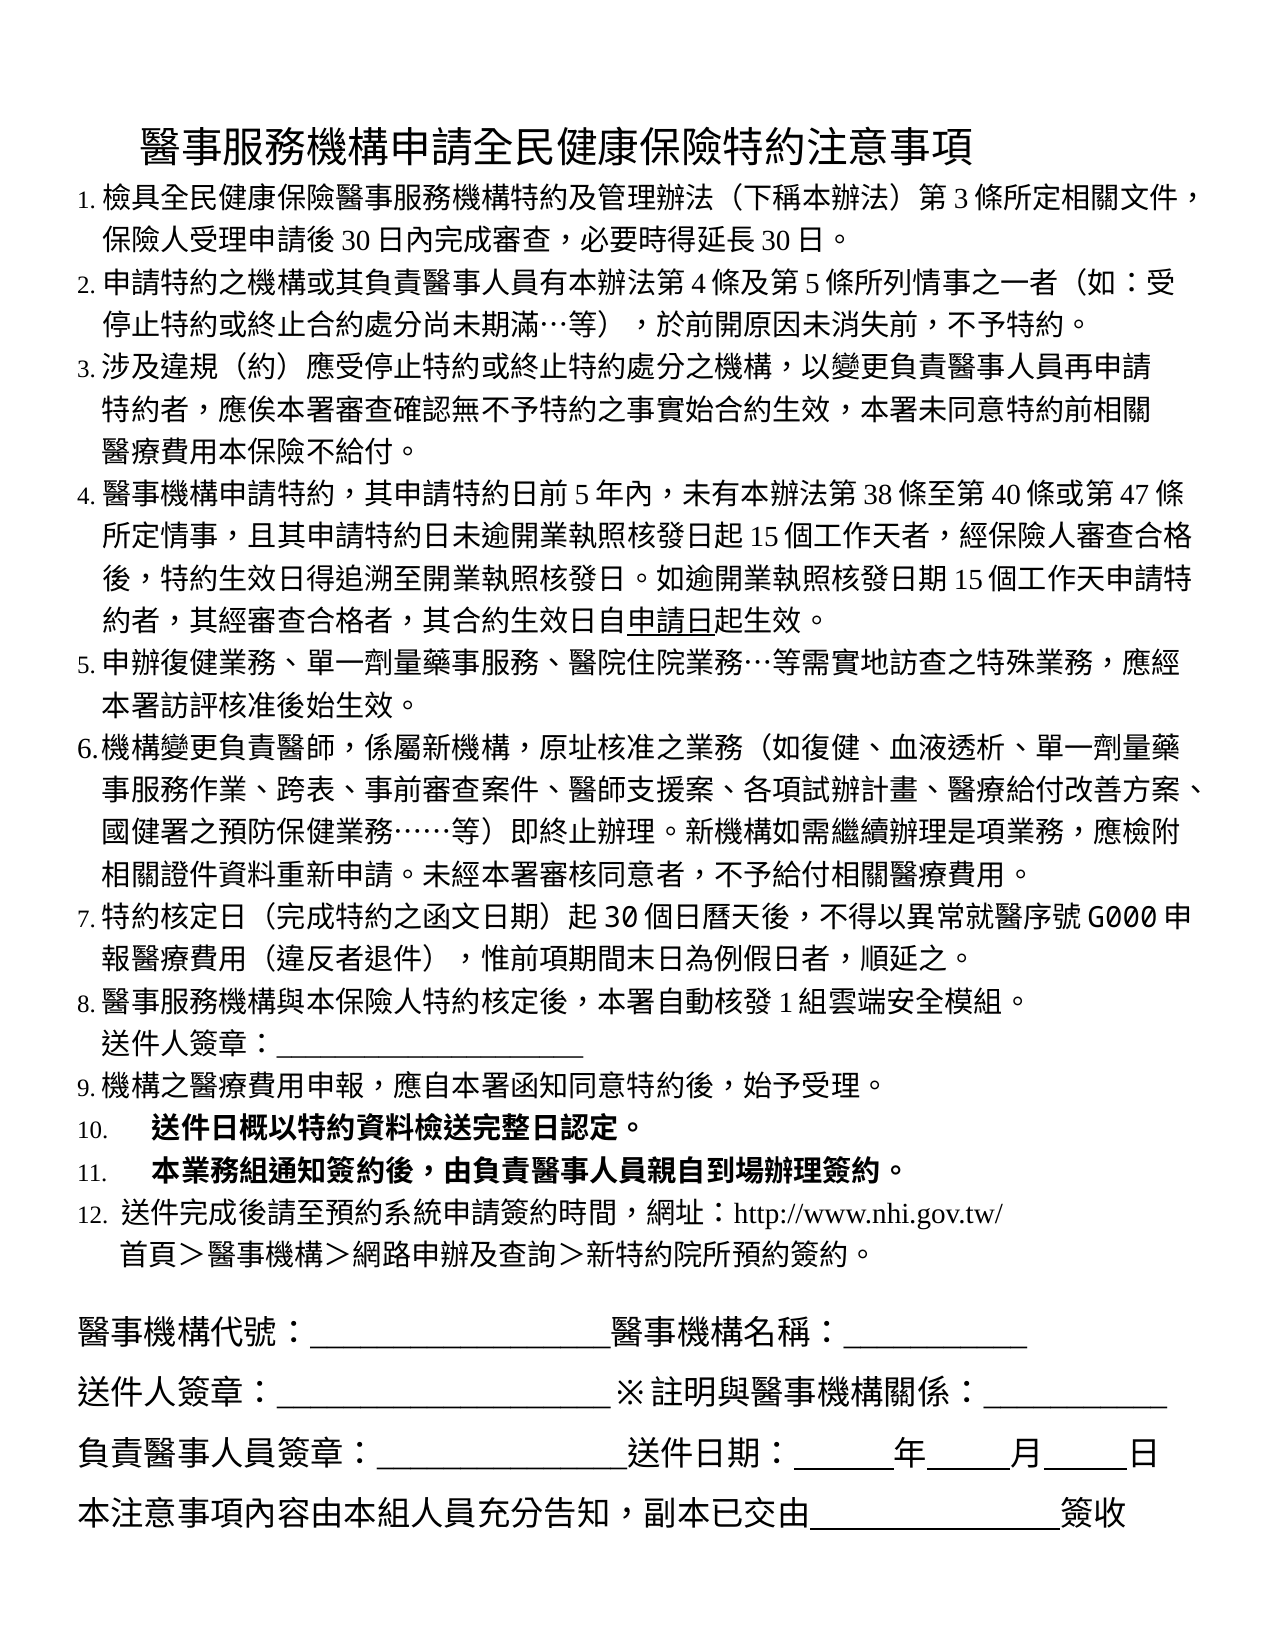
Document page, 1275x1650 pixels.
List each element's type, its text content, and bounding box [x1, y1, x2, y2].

list 本業務組通知簽約後，由負責醫事人員親自到場辦理簽約。 [77, 1147, 1198, 1190]
list 送件完成後請至預約系統申請簽約時間，網址：http://www.nhi.gov.tw/ 首頁＞醫事機構＞網路申辦及查詢＞新特約院所預約簽約。 [77, 1190, 1198, 1274]
list 特約核定日（完成特約之函文日期）起30個日曆天後，不得以異常就醫序號G000申報醫療費用（違反者退件），惟前項期間末日為例假日者，順延之。 [77, 893, 1198, 978]
text 醫事機構代號：__________________醫事機構名稱：___________ [77, 1306, 1198, 1354]
list 涉及違規（約）應受停止特約或終止特約處分之機構，以變更負責醫事人員再申請特約者，應俟本署審查確認無不予特約之事實始合約生效，本署未同意特約前相關醫療費用本保險不給付。 [77, 344, 1173, 471]
list 醫事服務機構與本保險人特約核定後，本署自動核發1組雲端安全模組。 送件人簽章：_____________________ [77, 978, 1198, 1063]
text 送件人簽章：____________________※註明與醫事機構關係：___________ [77, 1366, 1198, 1414]
list 送件日概以特約資料檢送完整日認定。 [77, 1105, 1198, 1147]
list 申辦復健業務、單一劑量藥事服務、醫院住院業務…等需實地訪查之特殊業務，應經本署訪評核准後始生效。 [77, 640, 1198, 724]
text 負責醫事人員簽章：_______________送件日期： 年 月 日 [77, 1426, 1198, 1474]
text 醫事服務機構申請全民健康保險特約注意事項 [77, 114, 1198, 174]
list 機構變更負責醫師，係屬新機構，原址核准之業務（如復健、血液透析、單一劑量藥事服務作業、跨表、事前審查案件、醫師支援案、各項試辦計畫、醫療給付改善方案、國健署之預防保健業務……等）即終止辦理。新機構如需繼續辦理是項業務，應檢附相關證件資料重新申請。未經本署審核同意者，不予給付相關醫療費用。 [77, 724, 1198, 893]
list 醫事機構申請特約，其申請特約日前5年內，未有本辦法第38條至第40條或第47條所定情事，且其申請特約日未逾開業執照核發日起15個工作天者，經保險人審查合格後，特約生效日得追溯至開業執照核發日。如逾開業執照核發日期15個工作天申請特約者，其經審查合格者，其合約生效日自申請日起生效。 [77, 471, 1198, 640]
list 申請特約之機構或其負責醫事人員有本辦法第4條及第5條所列情事之一者（如：受停止特約或終止合約處分尚未期滿…等），於前開原因未消失前，不予特約。 [77, 259, 1198, 344]
list 檢具全民健康保險醫事服務機構特約及管理辦法（下稱本辦法）第3條所定相關文件，保險人受理申請後30日內完成審查，必要時得延長30日。 [77, 174, 1198, 259]
text 本注意事項內容由本組人員充分告知，副本已交由 簽收 [77, 1487, 1198, 1535]
list 機構之醫療費用申報，應自本署函知同意特約後，始予受理。 [77, 1063, 1198, 1105]
